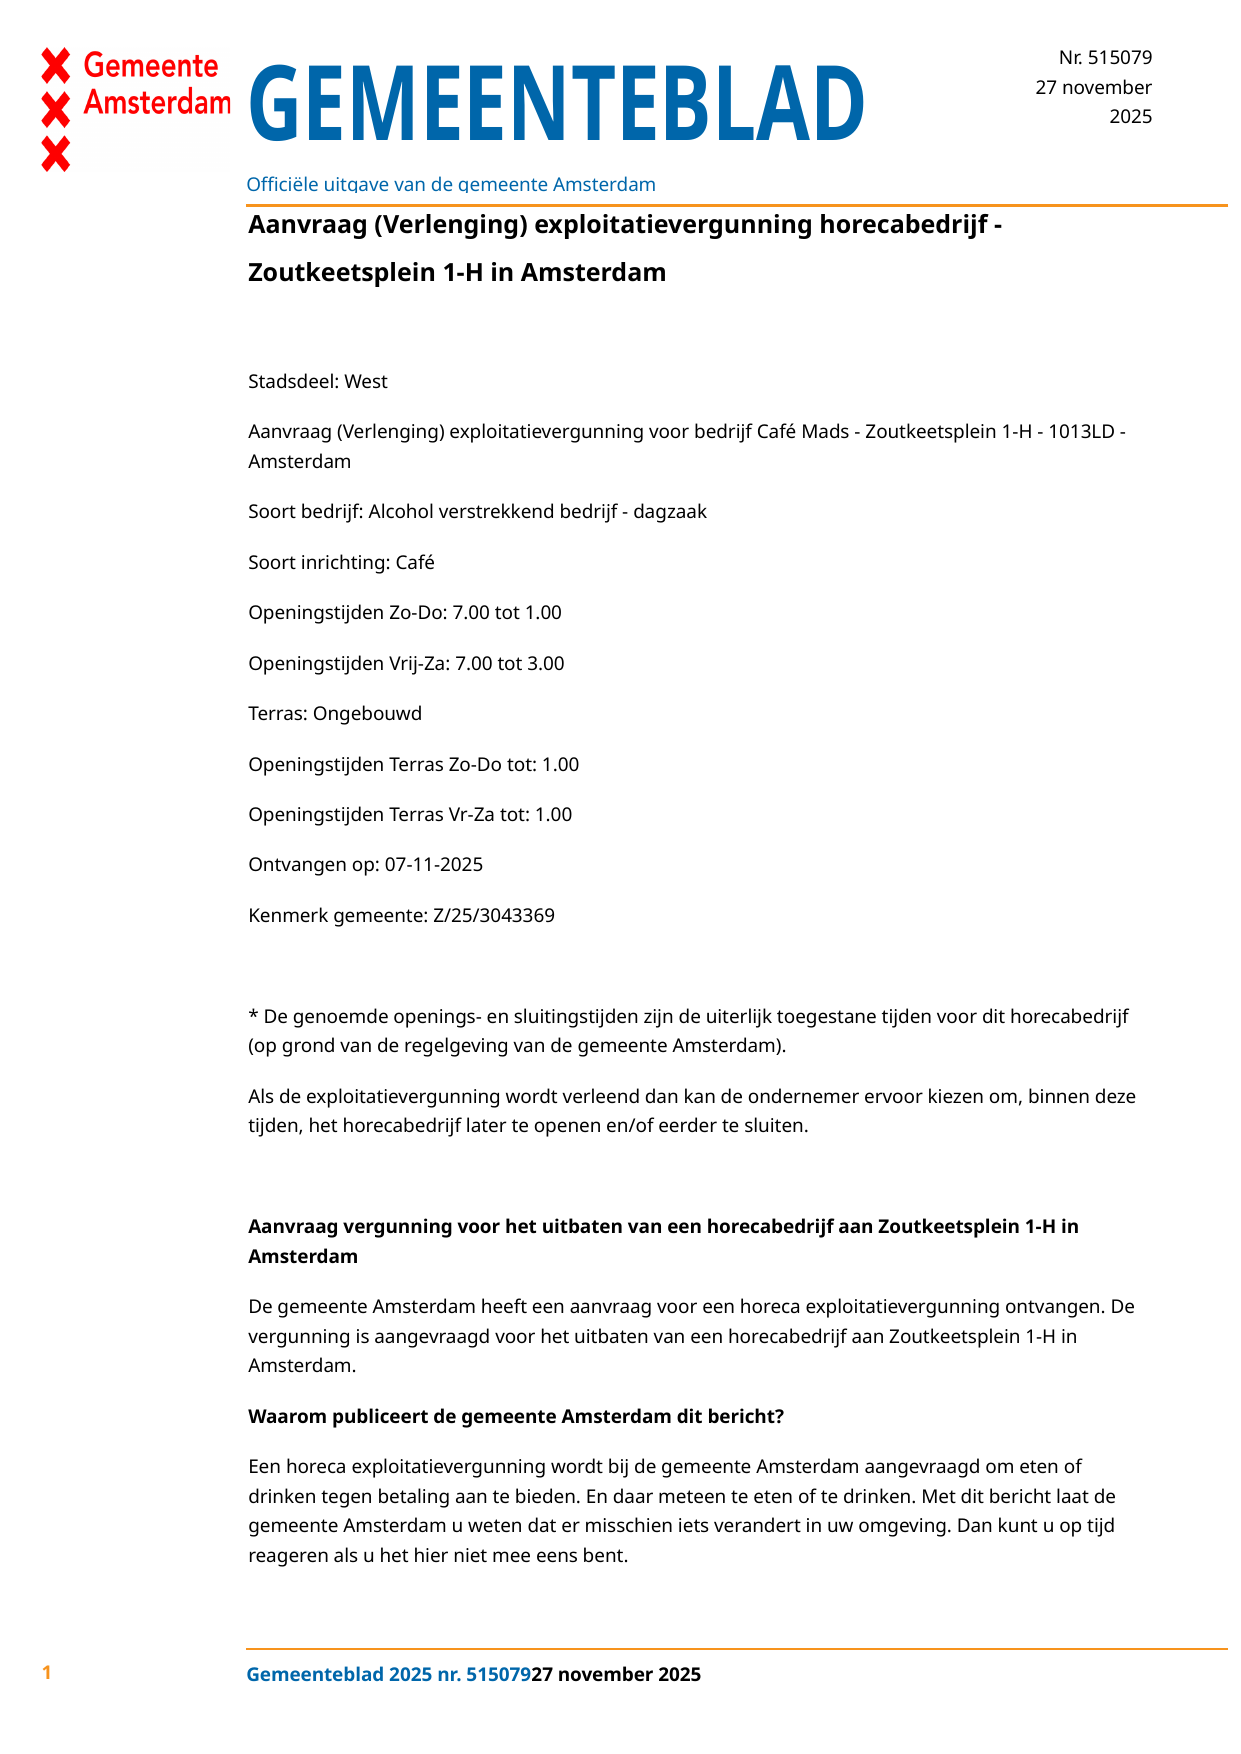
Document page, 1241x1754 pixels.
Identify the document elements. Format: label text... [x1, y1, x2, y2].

text Stadsdeel: West [248, 368, 1152, 394]
text Openingstijden Vrij-Za: 7.00 tot 3.00 [248, 650, 1152, 676]
picture [41, 47, 231, 172]
text Soort inrichting: Café [248, 549, 1152, 575]
text Terras: Ongebouwd [248, 700, 1152, 726]
text Een horeca exploitatievergunning wordt bij de gemeente Amsterdam aangevraagd om eten of drinken tegen betaling aan te bieden. En daar meteen te eten of te drinken. Met dit bericht laat de gemeente Amsterdam u weten dat er misschien iets verandert in uw omgeving. Dan kunt u op tijd reageren als u het hier niet mee eens bent. [248, 1453, 1152, 1568]
text Aanvraag vergunning voor het uitbaten van een horecabedrijf aan Zoutkeetsplein 1-H in Amsterdam [248, 1213, 1152, 1269]
text Aanvraag (Verlenging) exploitatievergunning voor bedrijf Café Mads - Zoutkeetsplein 1-H - 1013LD - Amsterdam [248, 419, 1152, 474]
text * De genoemde openings- en sluitingstijden zijn de uiterlijk toegestane tijden voor dit horecabedrijf (op grond van de regelgeving van de gemeente Amsterdam). [248, 1003, 1152, 1058]
text Openingstijden Terras Vr-Za tot: 1.00 [248, 801, 1152, 827]
text Ontvangen op: 07-11-2025 [248, 852, 1152, 877]
text Openingstijden Terras Zo-Do tot: 1.00 [248, 751, 1152, 777]
text Aanvraag (Verlenging) exploitatievergunning horecabedrijf - Zoutkeetsplein 1-H in Amsterdam [248, 207, 1152, 288]
text De gemeente Amsterdam heeft een aanvraag voor een horeca exploitatievergunning ontvangen. De vergunning is aangevraagd voor het uitbaten van een horecabedrijf aan Zoutkeetsplein 1-H in Amsterdam. [248, 1293, 1152, 1378]
text Soort bedrijf: Alcohol verstrekkend bedrijf - dagzaak [248, 499, 1152, 524]
text Waarom publiceert de gemeente Amsterdam dit bericht? [248, 1403, 1152, 1429]
text Kenmerk gemeente: Z/25/3043369 [248, 902, 1152, 928]
text Als de exploitatievergunning wordt verleend dan kan de ondernemer ervoor kiezen om, binnen deze tijden, het horecabedrijf later te openen en/of eerder te sluiten. [248, 1083, 1152, 1138]
text Openingstijden Zo-Do: 7.00 tot 1.00 [248, 599, 1152, 625]
